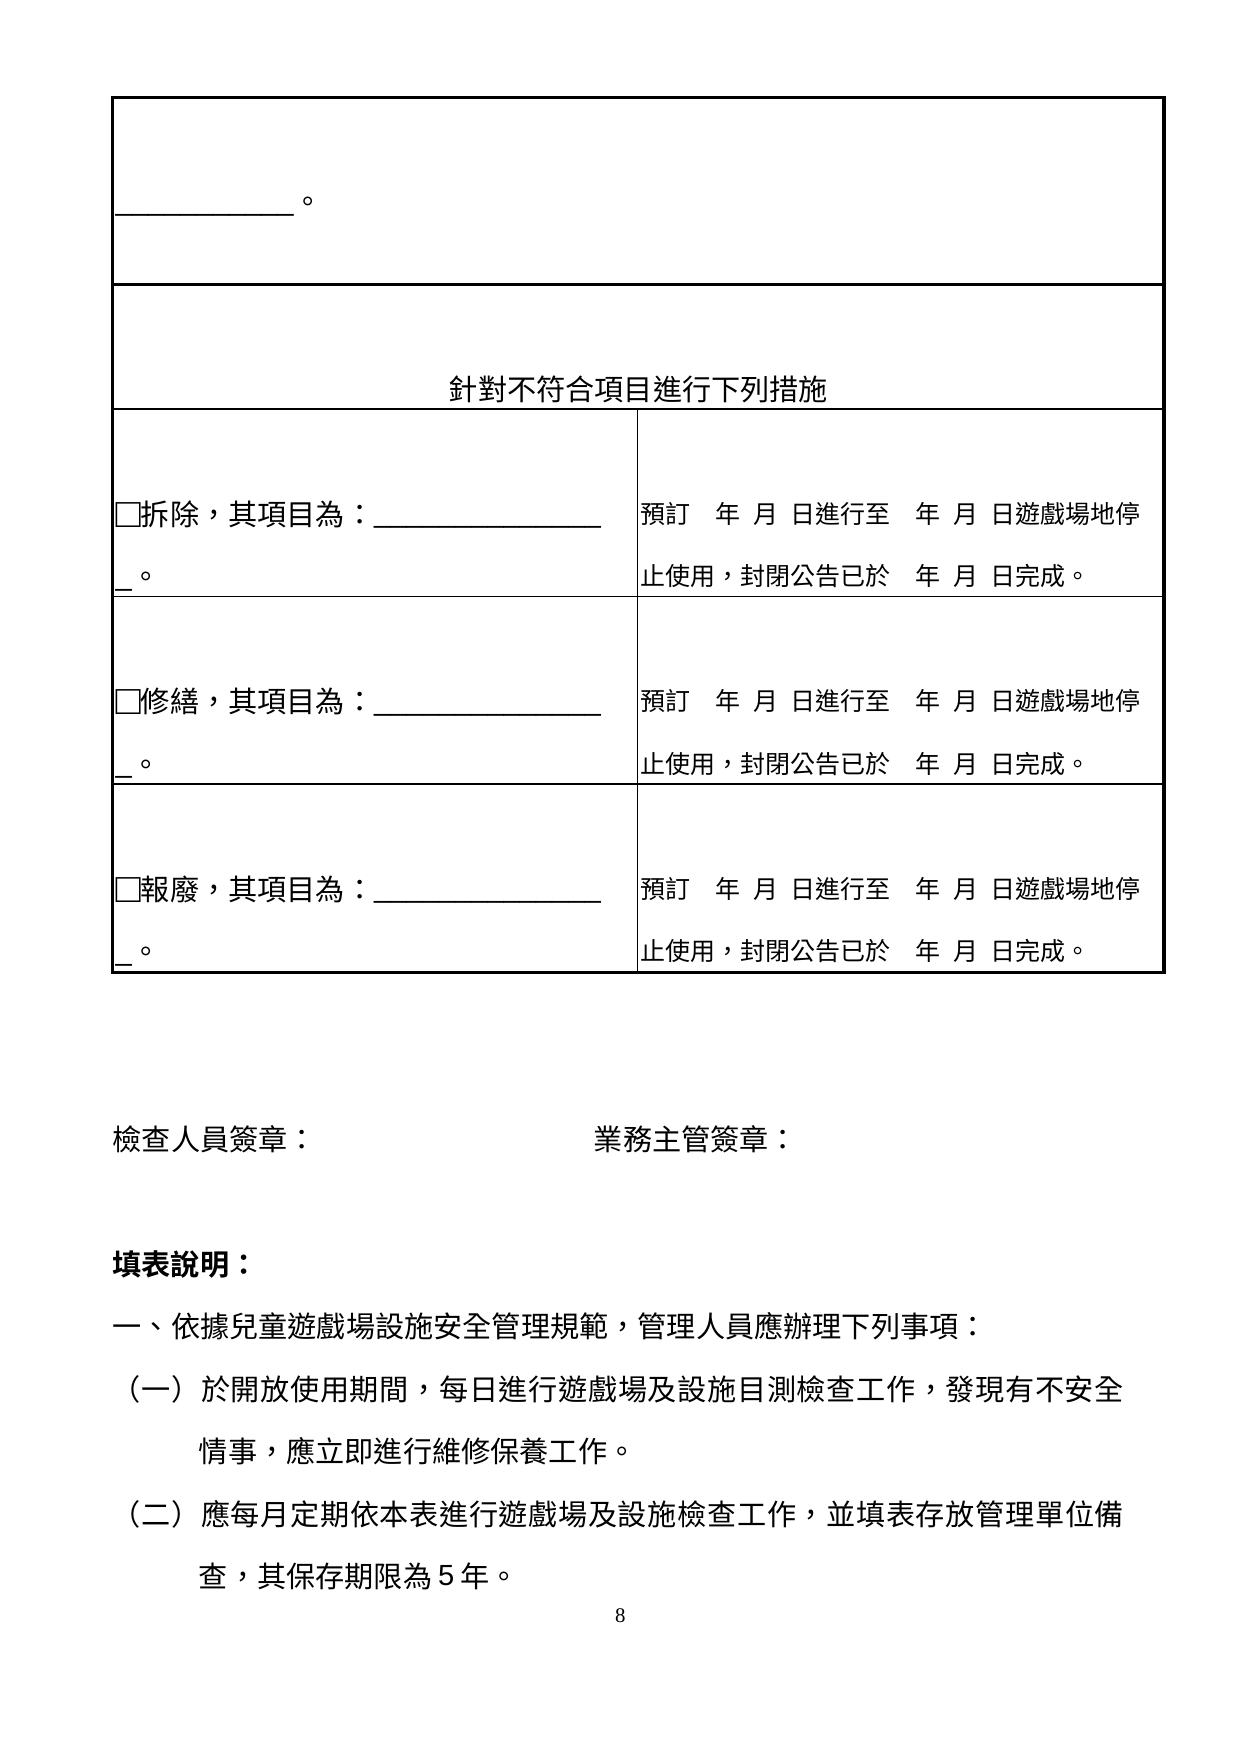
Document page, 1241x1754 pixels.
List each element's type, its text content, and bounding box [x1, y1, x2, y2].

table_cell 預訂 年 月 日進行至 年 月 日遊戲場地停止使用，封閉公告已於 年 月 日完成。 [638, 597, 1162, 783]
table_cell 預訂 年 月 日進行至 年 月 日遊戲場地停止使用，封閉公告已於 年 月 日完成。 [638, 785, 1162, 971]
table_cell □修繕，其項目為：_______________。 [114, 597, 637, 783]
table_cell ___________。 [114, 99, 1162, 283]
text 一、依據兒童遊戲場設施安全管理規範，管理人員應辦理下列事項： [112, 1283, 1124, 1346]
text （二）應每月定期依本表進行遊戲場及設施檢查工作，並填表存放管理單位備查，其保存期限為5年。 [111, 1471, 1124, 1596]
text （一）於開放使用期間，每日進行遊戲場及設施目測檢查工作，發現有不安全情事，應立即進行維修保養工作。 [111, 1346, 1124, 1471]
table_cell 針對不符合項目進行下列措施 [114, 286, 1162, 408]
table_cell □拆除，其項目為：_______________。 [114, 410, 637, 596]
text 填表說明： [112, 1221, 1128, 1283]
table_cell □報廢，其項目為：_______________。 [114, 785, 637, 971]
table_cell 預訂 年 月 日進行至 年 月 日遊戲場地停止使用，封閉公告已於 年 月 日完成。 [638, 410, 1162, 596]
text 檢查人員簽章： 業務主管簽章： [112, 1096, 1128, 1158]
